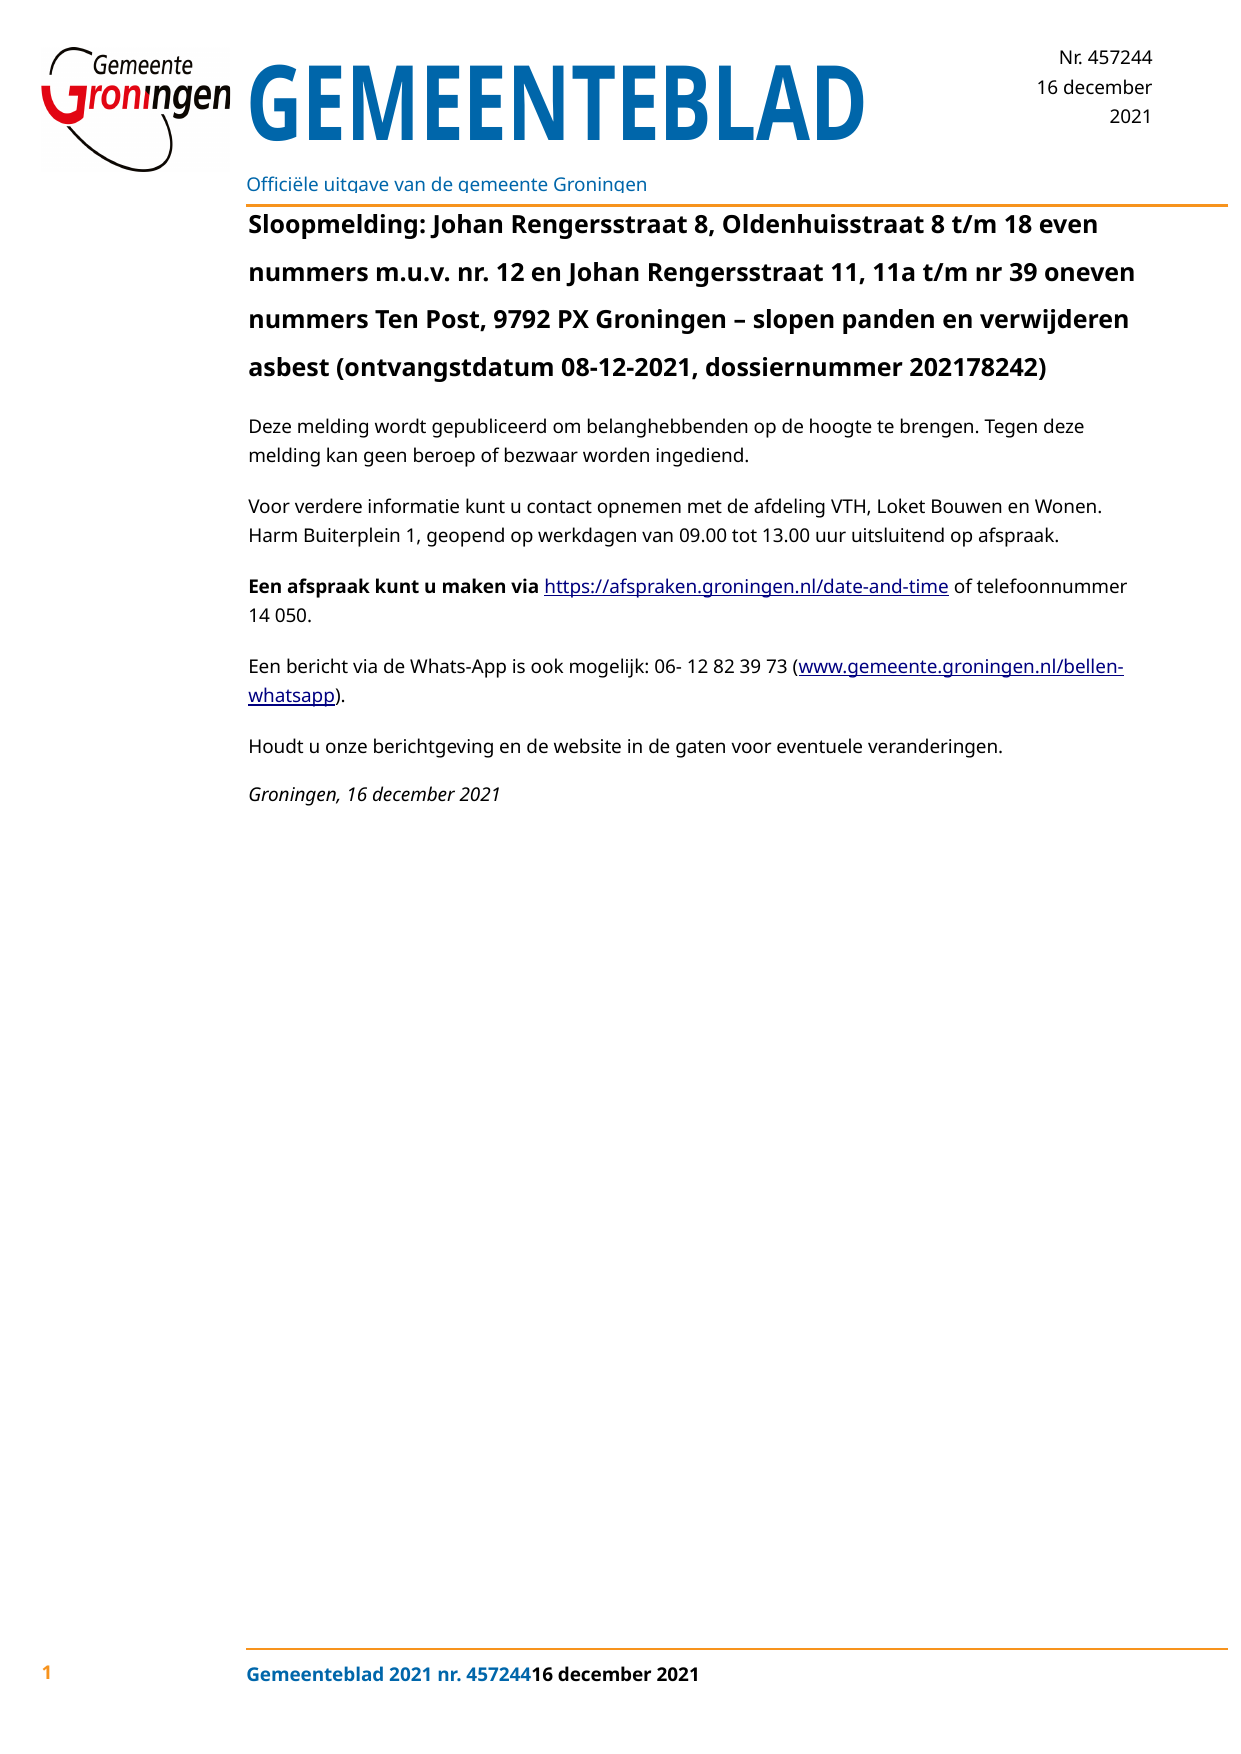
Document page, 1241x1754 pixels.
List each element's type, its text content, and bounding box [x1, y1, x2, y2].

picture [41, 47, 231, 172]
text Een bericht via de Whats-App is ook mogelijk: 06- 12 82 39 73 (www.gemeente.groningen.nl/bellen-whatsapp). [248, 653, 1152, 708]
text Sloopmelding: Johan Rengersstraat 8, Oldenhuisstraat 8 t/m 18 even nummers m.u.v. nr. 12 en Johan Rengersstraat 11, 11a t/m nr 39 oneven nummers Ten Post, 9792 PX Groningen – slopen panden en verwijderen asbest (ontvangstdatum 08-12-2021, dossiernummer 202178242) [248, 207, 1152, 384]
text Voor verdere informatie kunt u contact opnemen met de afdeling VTH, Loket Bouwen en Wonen. Harm Buiterplein 1, geopend op werkdagen van 09.00 tot 13.00 uur uitsluitend op afspraak. [248, 493, 1152, 548]
text Groningen, 16 december 2021 [248, 781, 1152, 807]
text Deze melding wordt gepubliceerd om belanghebbenden op de hoogte te brengen. Tegen deze melding kan geen beroep of bezwaar worden ingediend. [248, 413, 1152, 468]
text Houdt u onze berichtgeving en de website in de gaten voor eventuele veranderingen. [248, 733, 1152, 759]
text Een afspraak kunt u maken via https://afspraken.groningen.nl/date-and-time of telefoonnummer 14 050. [248, 573, 1152, 628]
